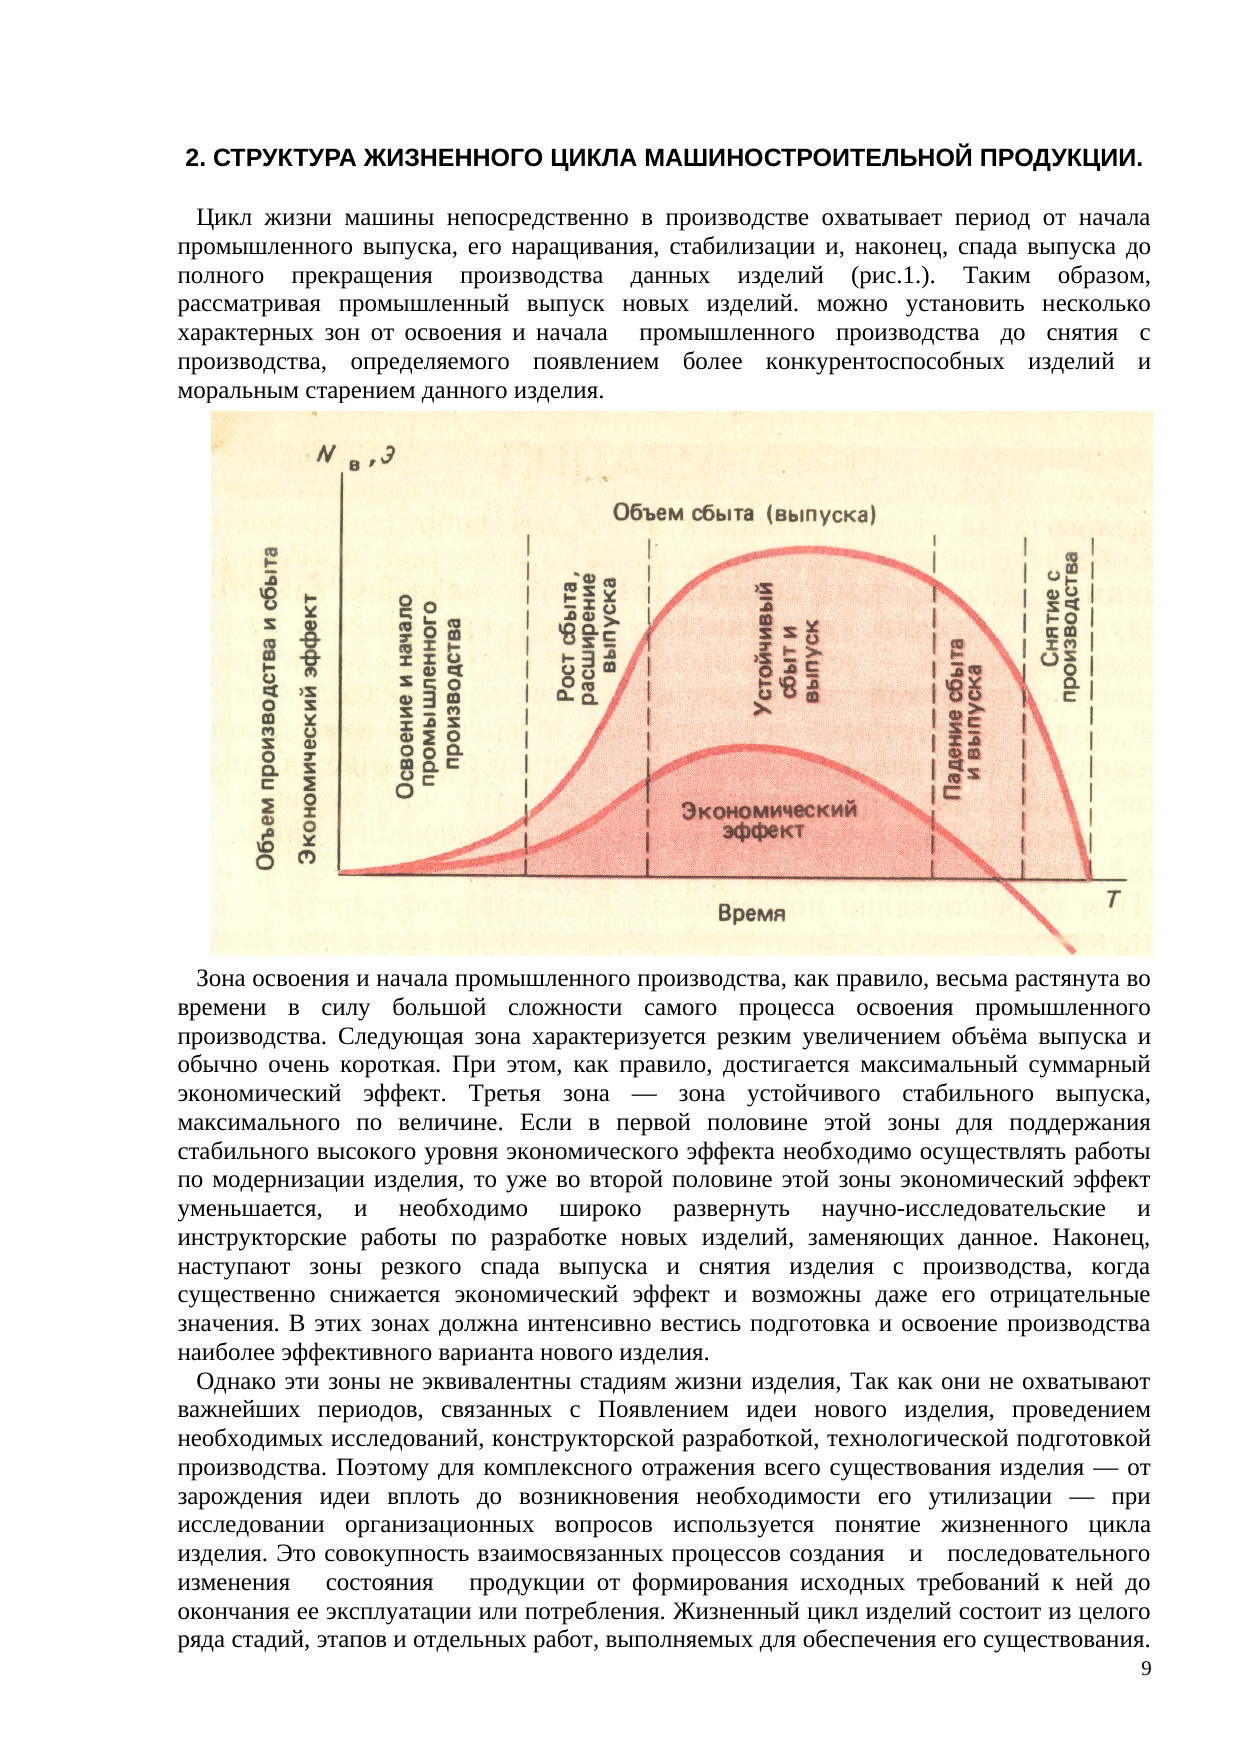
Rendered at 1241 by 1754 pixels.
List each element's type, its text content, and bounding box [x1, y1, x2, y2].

subtitle 2. СТРУКТУРА ЖИЗНЕННОГО ЦИКЛА МАШИНОСТРОИТЕЛЬНОЙ ПРОДУКЦИИ. [177, 143, 1152, 172]
text Однако эти зоны не эквивалентны стадиям жизни изделия, Так как они не охватывают важнейших периодов, связанных с Появлением идеи нового изделия, проведением необходимых исследований, конструкторской разработкой, технологической подготовкой производства. Поэтому для комплексного отражения всего существования изделия — от зарождения идеи вплоть до возникновения необходимости его утилизации — при исследовании организационных вопросов используется понятие жизненного цикла изделия. Это совокупность взаимосвязанных процессов создания и последовательного изменения состояния продукции от формирования исходных требований к ней до окончания ее эксплуатации или потребления. Жизненный цикл изделий состоит из целого ряда стадий, этапов и отдельных работ, выполняемых для обеспечения его существования. [177, 1366, 1152, 1653]
picture [211, 411, 1154, 956]
text Цикл жизни машины непосредственно в производстве охватывает период от начала промышленного выпуска, его наращивания, стабилизации и, наконец, спада выпуска до полного прекращения производства данных изделий (рис.1.). Таким образом, рассматривая промышленный выпуск новых изделий. можно установить несколько характерных зон от освоения и начала промышленного производства до снятия с производства, определяемого появлением более конкурентоспособных изделий и моральным старением данного изделия. [177, 202, 1152, 403]
text Зона освоения и начала промышленного производства, как правило, весьма растянута во времени в силу большой сложности самого процесса освоения промышленного производства. Следующая зона характеризуется резким увеличением объёма выпуска и обычно очень короткая. При этом, как правило, достигается максимальный суммарный экономический эффект. Третья зона — зона устойчивого стабильного выпуска, максимального по величине. Если в первой половине этой зоны для поддержания стабильного высокого уровня экономического эффекта необходимо осуществлять работы по модернизации изделия, то уже во второй половине этой зоны экономический эффект уменьшается, и необходимо широко развернуть научно-исследовательские и инструкторские работы по разработке новых изделий, заменяющих данное. Наконец, наступают зоны резкого спада выпуска и снятия изделия с производства, когда существенно снижается экономический эффект и возможны даже его отрицательные значения. В этих зонах должна интенсивно вестись подготовка и освоение производства наиболее эффективного варианта нового изделия. [177, 963, 1152, 1366]
